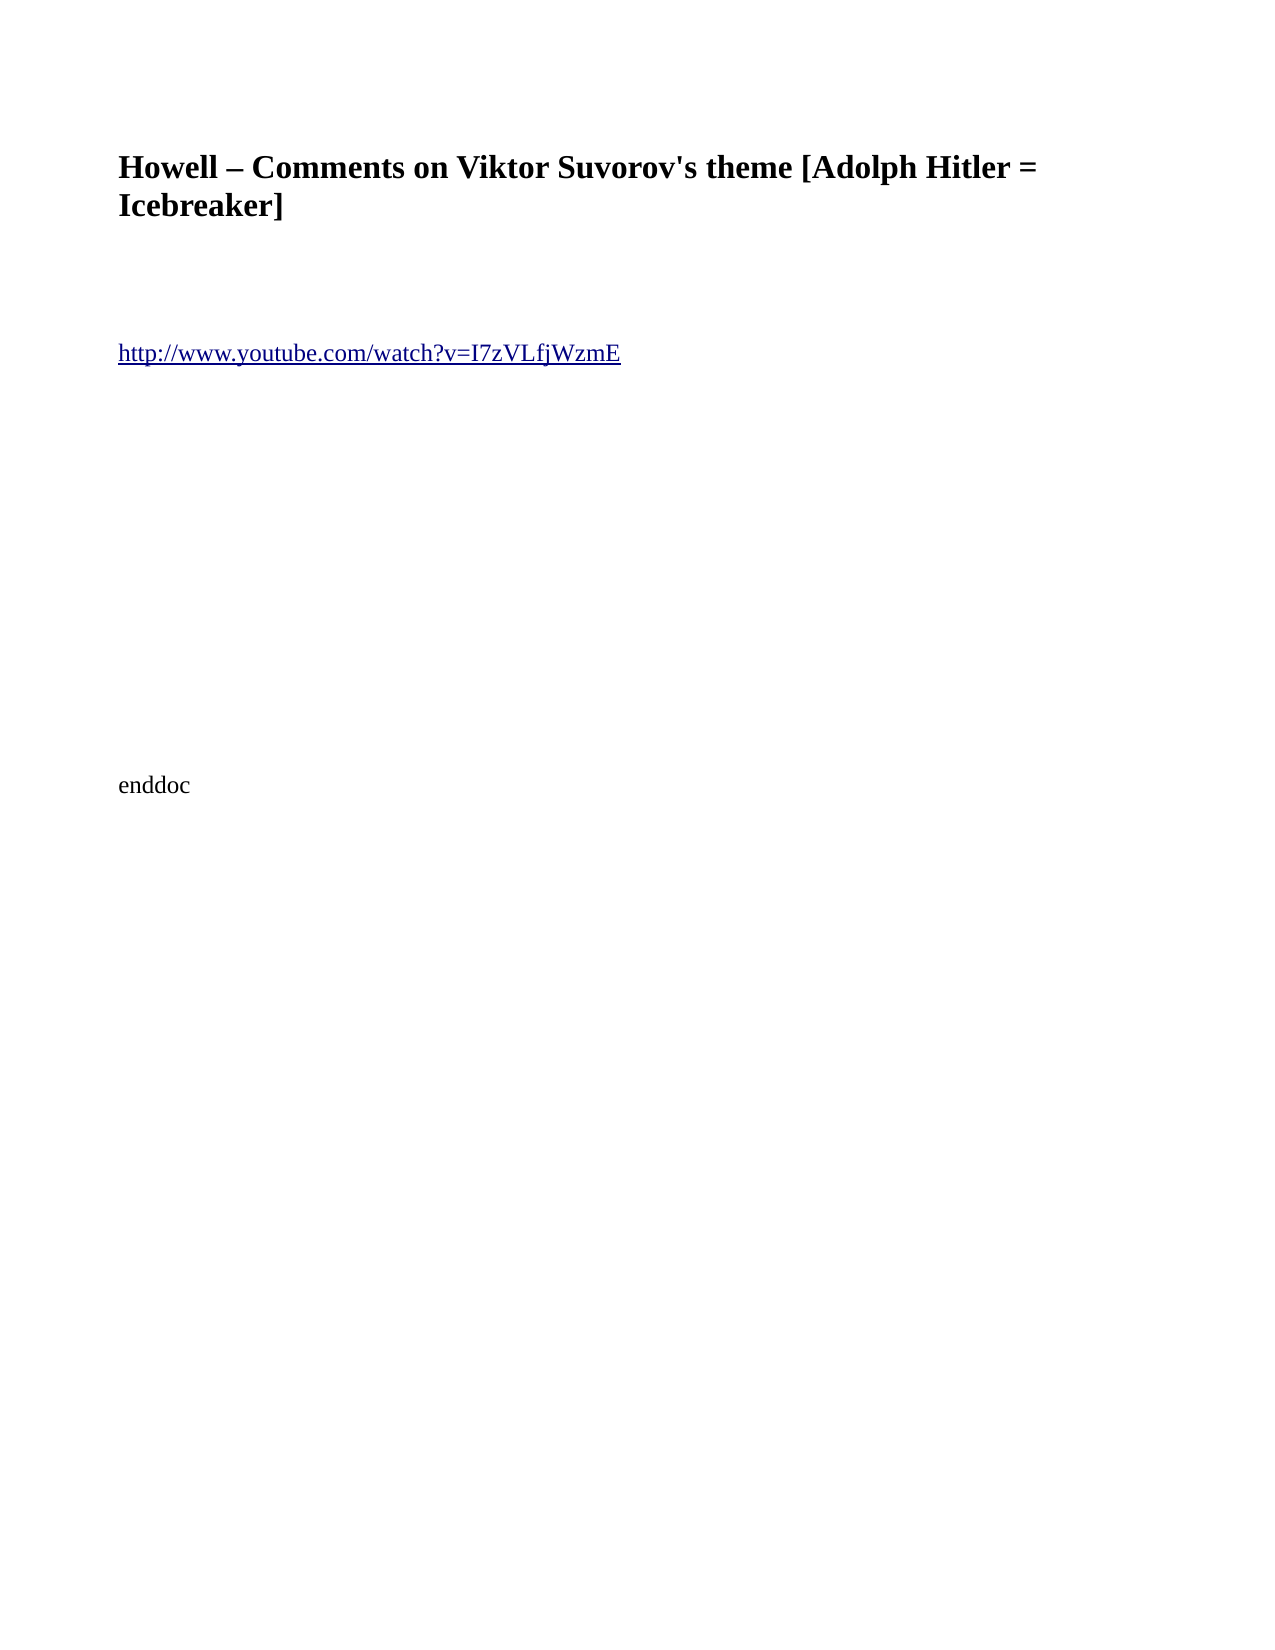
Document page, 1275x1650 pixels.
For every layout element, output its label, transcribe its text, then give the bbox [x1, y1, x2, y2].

text enddoc [118, 770, 1157, 798]
text Howell – Comments on Viktor Suvorov's theme [Adolph Hitler = Icebreaker] [118, 147, 1157, 223]
text http://www.youtube.com/watch?v=I7zVLfjWzmE [118, 338, 1157, 367]
